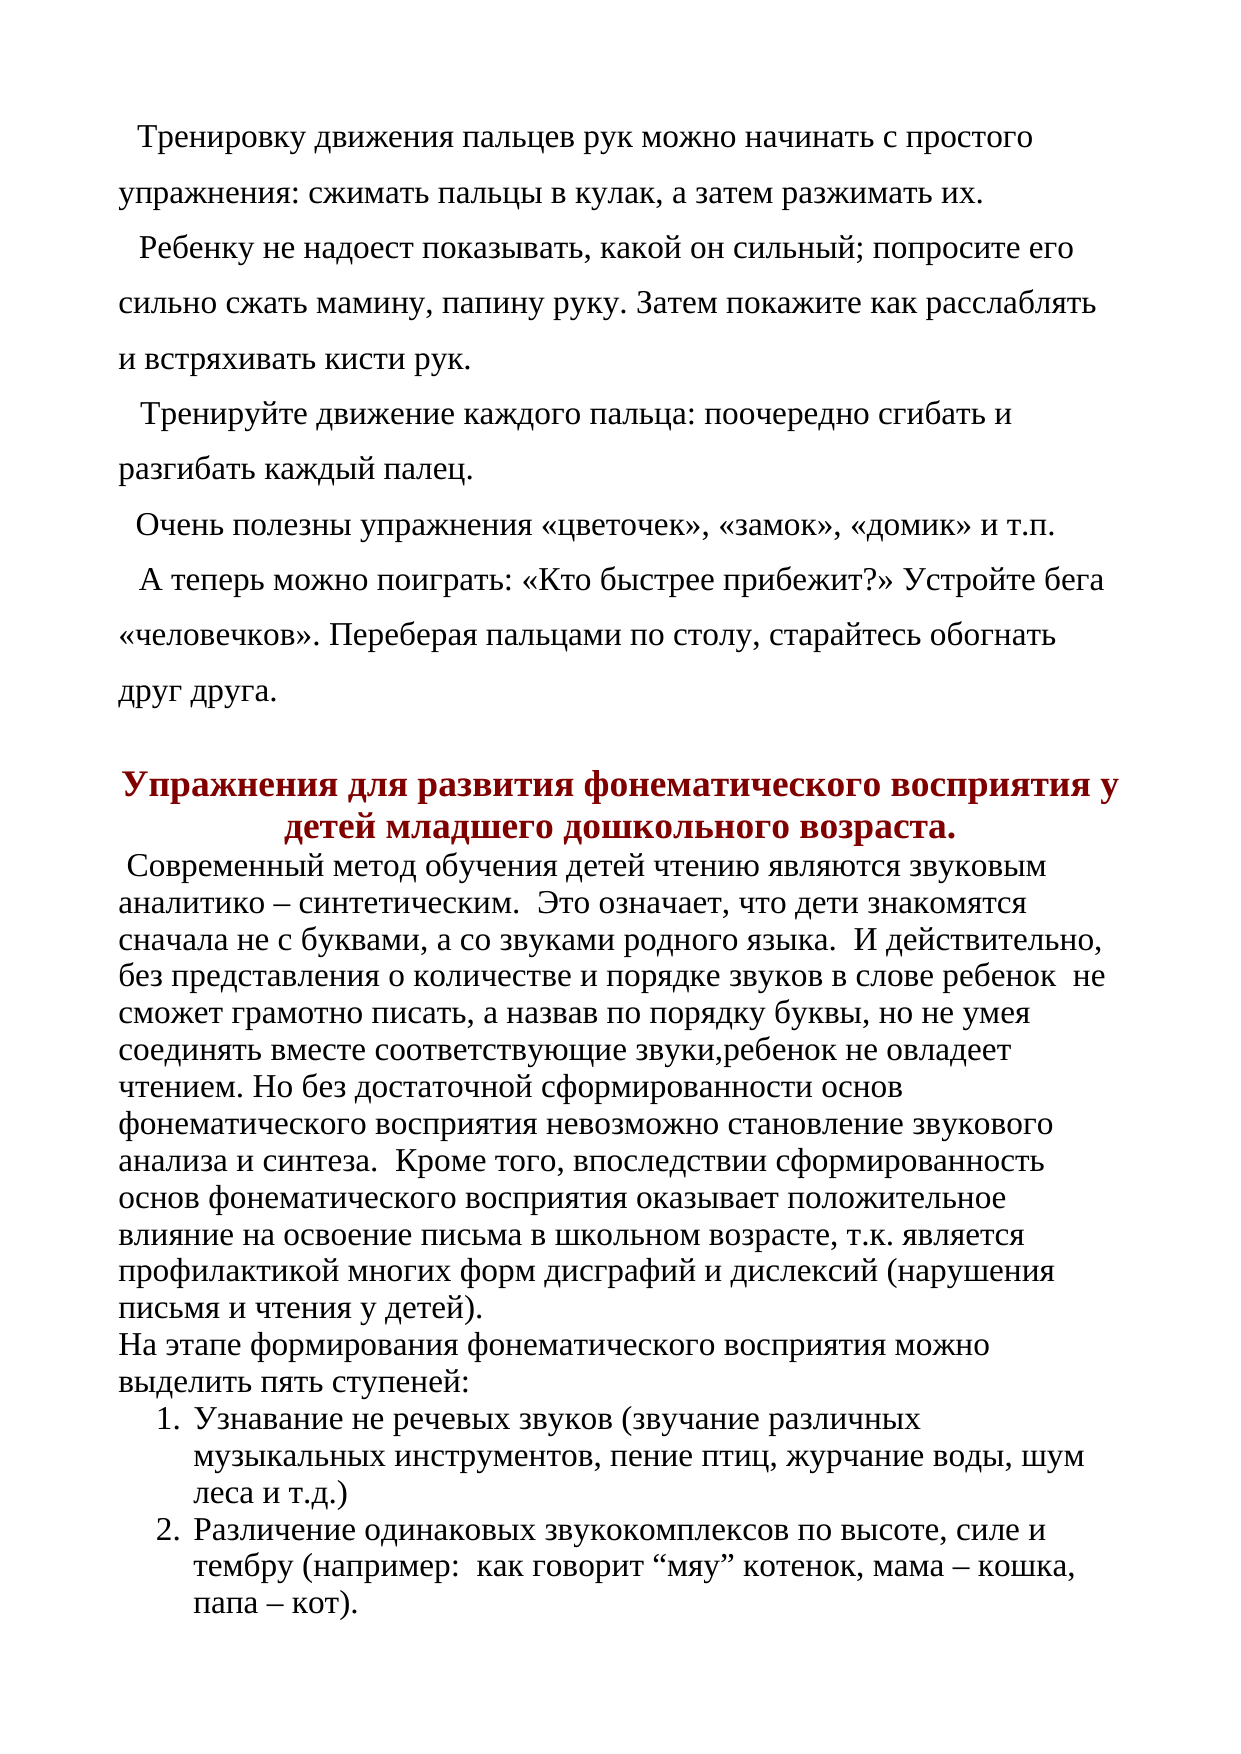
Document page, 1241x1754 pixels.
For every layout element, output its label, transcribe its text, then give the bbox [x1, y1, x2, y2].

text Упражнения для развития фонематического восприятия у детей младшего дошкольного возраста. [118, 763, 1122, 847]
text Ребенку не надоест показывать, какой он сильный; попросите его сильно сжать мамину, папину руку. Затем покажите как расслаблять и встряхивать кисти рук. [118, 229, 1122, 376]
text А теперь можно поиграть: «Кто быстрее прибежит?» Устройте бега «человечков». Переберая пальцами по столу, старайтесь обогнать друг друга. [118, 561, 1122, 708]
list Узнавание не речевых звуков (звучание различных музыкальных инструментов, пение птиц, журчание воды, шум леса и т.д.) [156, 1400, 1122, 1510]
text Современный метод обучения детей чтению являются звуковым аналитико – синтетическим. Это означает, что дети знакомятся сначала не с буквами, а со звуками родного языка. И действительно, без представления о количестве и порядке звуков в слове ребенок не сможет грамотно писать, а назвав по порядку буквы, но не умея соединять вместе соответствующие звуки,ребенок не овладеет чтением. Но без достаточной сформированности основ фонематического восприятия невозможно становление звукового анализа и синтеза. Кроме того, впоследствии сформированность основ фонематического восприятия оказывает положительное влияние на освоение письма в школьном возрасте, т.к. является профилактикой многих форм дисграфий и дислексий (нарушения письмя и чтения у детей). [118, 847, 1122, 1326]
list Различение одинаковых звукокомплексов по высоте, силе и тембру (например: как говорит “мяу” котенок, мама – кошка, папа – кот). [156, 1510, 1122, 1621]
text Тренируйте движение каждого пальца: поочередно сгибать и разгибать каждый палец. [118, 395, 1122, 487]
text На этапе формирования фонематического восприятия можно выделить пять ступеней: [118, 1326, 1122, 1400]
text Очень полезны упражнения «цветочек», «замок», «домик» и т.п. [118, 505, 1122, 542]
text Тренировку движения пальцев рук можно начинать с простого упражнения: сжимать пальцы в кулак, а затем разжимать их. [118, 118, 1122, 210]
